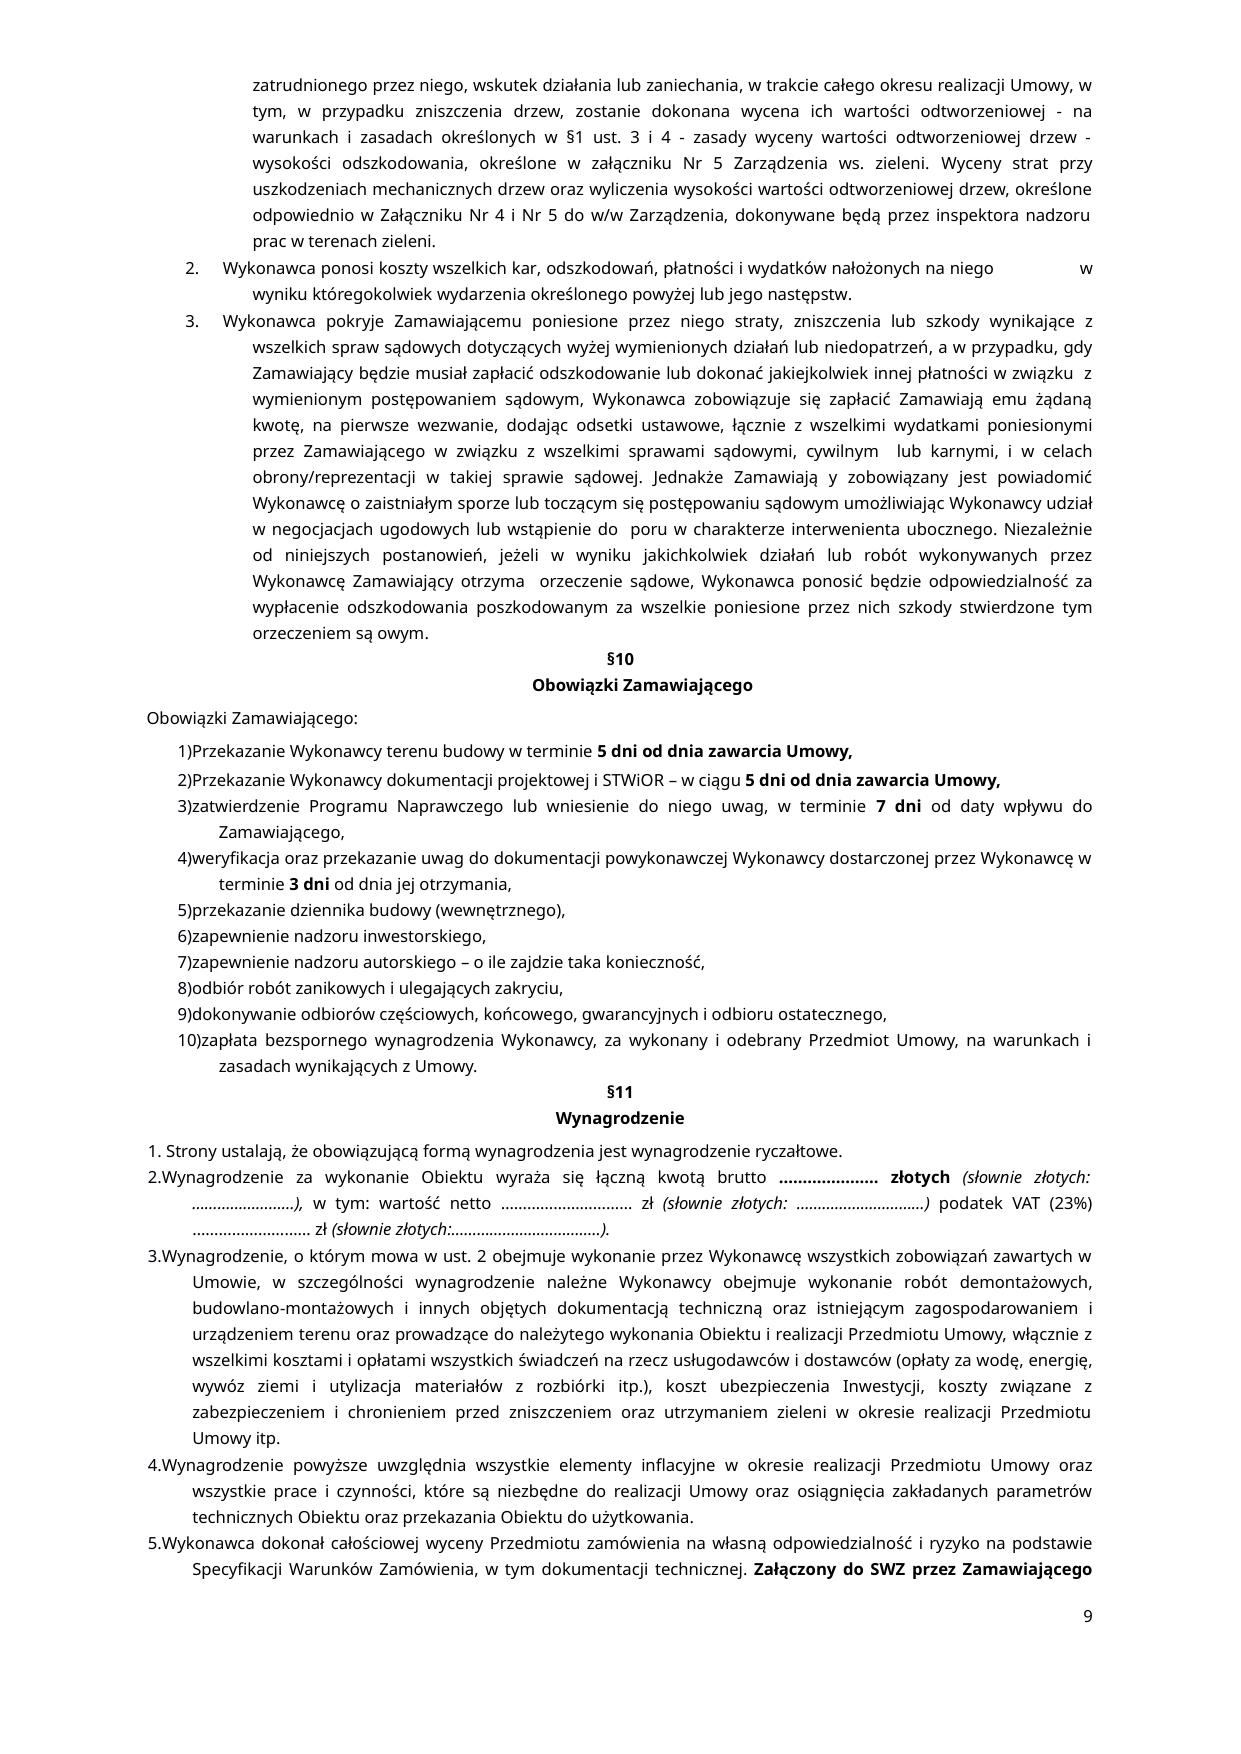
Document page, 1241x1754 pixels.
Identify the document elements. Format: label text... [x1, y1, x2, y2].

list dokonywanie odbiorów częściowych, końcowego, gwarancyjnych i odbioru ostatecznego, [177, 1003, 1093, 1025]
text §11 [148, 1081, 1093, 1103]
list zapewnienie nadzoru inwestorskiego, [177, 924, 1093, 947]
text Obowiązki Zamawiającego [192, 674, 1093, 697]
list Strony ustalają, że obowiązującą formą wynagrodzenia jest wynagrodzenie ryczałtowe. [148, 1139, 1093, 1162]
list Wynagrodzenie za wykonanie Obiektu wyraża się łączną kwotą brutto ………………… złotych (słownie złotych: ……………………), w tym: wartość netto ………………………… zł (słownie złotych: …………………………) podatek VAT (23%) ……………………… zł (słownie złotych:……………………………..). [148, 1165, 1093, 1240]
list Wynagrodzenie, o którym mowa w ust. 2 obejmuje wykonanie przez Wykonawcę wszystkich zobowiązań zawartych w Umowie, w szczególności wynagrodzenie należne Wykonawcy obejmuje wykonanie robót demontażowych, budowlano-montażowych i innych objętych dokumentacją techniczną oraz istniejącym zagospodarowaniem i urządzeniem terenu oraz prowadzące do należytego wykonania Obiektu i realizacji Przedmiotu Umowy, włącznie z wszelkimi kosztami i opłatami wszystkich świadczeń na rzecz usługodawców i dostawców (opłaty za wodę, energię, wywóz ziemi i utylizacja materiałów z rozbiórki itp.), koszt ubezpieczenia Inwestycji, koszty związane z zabezpieczeniem i chronieniem przed zniszczeniem oraz utrzymaniem zieleni w okresie realizacji Przedmiotu Umowy itp. [148, 1244, 1093, 1449]
list przekazanie dziennika budowy (wewnętrznego), [177, 898, 1093, 921]
text Wynagrodzenie [148, 1107, 1093, 1129]
list Przekazanie Wykonawcy dokumentacji projektowej i STWiOR – w ciągu 5 dni od dnia zawarcia Umowy, [177, 768, 1093, 791]
list odbiór robót zanikowych i ulegających zakryciu, [177, 977, 1093, 999]
list Wykonawca dokonał całościowej wyceny Przedmiotu zamówienia na własną odpowiedzialność i ryzyko na podstawie Specyfikacji Warunków Zamówienia, w tym dokumentacji technicznej. Załączony do SWZ przez Zamawiającego [148, 1532, 1093, 1581]
list Wykonawca pokryje Zamawiającemu poniesione przez niego straty, zniszczenia lub szkody wynikające z wszelkich spraw sądowych dotyczących wyżej wymienionych działań lub niedopatrzeń, a w przypadku, gdy Zamawiający będzie musiał zapłacić odszkodowanie lub dokonać jakiejkolwiek innej płatności w związku z wymienionym postępowaniem sądowym, Wykonawca zobowiązuje się zapłacić Zamawiają emu żądaną kwotę, na pierwsze wezwanie, dodając odsetki ustawowe, łącznie z wszelkimi wydatkami poniesionymi przez Zamawiającego w związku z wszelkimi sprawami sądowymi, cywilnym lub karnymi, i w celach obrony/reprezentacji w takiej sprawie sądowej. Jednakże Zamawiają y zobowiązany jest powiadomić Wykonawcę o zaistniałym sporze lub toczącym się postępowaniu sądowym umożliwiając Wykonawcy udział w negocjacjach ugodowych lub wstąpienie do poru w charakterze interwenienta ubocznego. Niezależnie od niniejszych postanowień, jeżeli w wyniku jakichkolwiek działań lub robót wykonywanych przez Wykonawcę Zamawiający otrzyma orzeczenie sądowe, Wykonawca ponosić będzie odpowiedzialność za wypłacenie odszkodowania poszkodowanym za wszelkie poniesione przez nich szkody stwierdzone tym orzeczeniem są owym. [185, 309, 1093, 644]
list zapewnienie nadzoru autorskiego – o ile zajdzie taka konieczność, [177, 951, 1093, 973]
list Przekazanie Wykonawcy terenu budowy w terminie 5 dni od dnia zawarcia Umowy, [177, 739, 1093, 762]
list zapłata bezspornego wynagrodzenia Wykonawcy, za wykonany i odebrany Przedmiot Umowy, na warunkach i zasadach wynikających z Umowy. [177, 1029, 1093, 1077]
list Wynagrodzenie powyższe uwzględnia wszystkie elementy inflacyjne w okresie realizacji Przedmiotu Umowy oraz wszystkie prace i czynności, które są niezbędne do realizacji Umowy oraz osiągnięcia zakładanych parametrów technicznych Obiektu oraz przekazania Obiektu do użytkowania. [148, 1453, 1093, 1528]
list zatrudnionego przez niego, wskutek działania lub zaniechania, w trakcie całego okresu realizacji Umowy, w tym, w przypadku zniszczenia drzew, zostanie dokonana wycena ich wartości odtworzeniowej - na warunkach i zasadach określonych w §1 ust. 3 i 4 - zasady wyceny wartości odtworzeniowej drzew - wysokości odszkodowania, określone w załączniku Nr 5 Zarządzenia ws. zieleni. Wyceny strat przy uszkodzeniach mechanicznych drzew oraz wyliczenia wysokości wartości odtworzeniowej drzew, określone odpowiednio w Załączniku Nr 4 i Nr 5 do w/w Zarządzenia, dokonywane będą przez inspektora nadzoru prac w terenach zieleni. [185, 74, 1093, 253]
list Wykonawca ponosi koszty wszelkich kar, odszkodowań, płatności i wydatków nałożonych na niego w wyniku któregokolwiek wydarzenia określonego powyżej lub jego następstw. [185, 257, 1093, 305]
list weryfikacja oraz przekazanie uwag do dokumentacji powykonawczej Wykonawcy dostarczonej przez Wykonawcę w terminie 3 dni od dnia jej otrzymania, [177, 846, 1093, 895]
list zatwierdzenie Programu Naprawczego lub wniesienie do niego uwag, w terminie 7 dni od daty wpływu do Zamawiającego, [177, 794, 1093, 843]
text §10 [148, 648, 1093, 671]
text Obowiązki Zamawiającego: [73, 707, 1093, 729]
